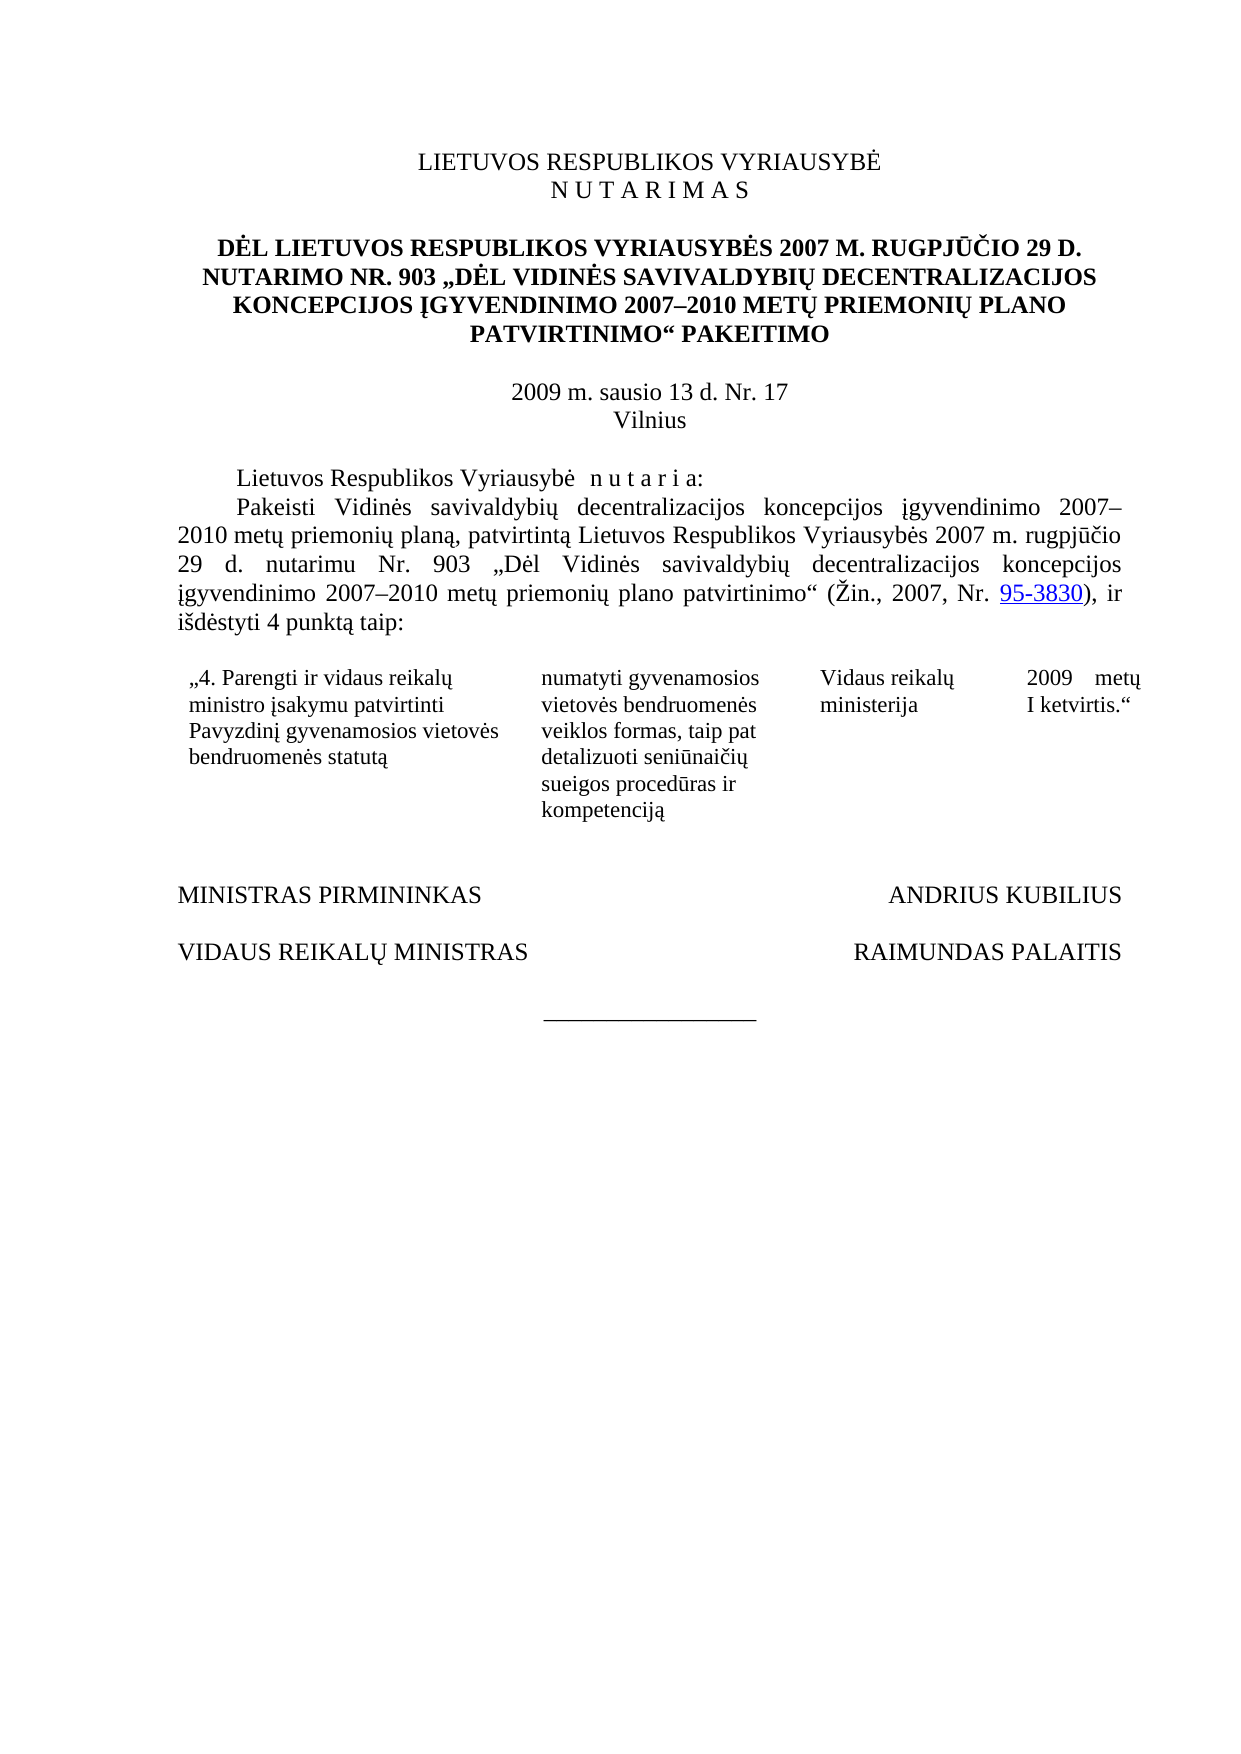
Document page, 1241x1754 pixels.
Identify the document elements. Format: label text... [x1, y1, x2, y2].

text Lietuvos Respublikos Vyriausybė [177, 147, 1122, 176]
text MINISTRAS PIRMININKAS ANDRIUS KUBILIUS [177, 880, 1122, 909]
text DĖL LIETUVOS RESPUBLIKOS VYRIAUSYBĖS 2007 M. RUGPJŪČIO 29 D. NUTARIMO NR. 903 „DĖL VIDINĖS SAVIVALDYBIŲ DECENTRALIZACIJOS KONCEPCIJOS ĮGYVENDINIMO 2007–2010 METŲ PRIEMONIŲ PLANO PATVIRTINIMO“ PAKEITIMO [177, 233, 1122, 348]
table_header 2009 metų I ketvirtis.“ [1015, 664, 1152, 822]
text VIDAUS REIKALŲ MINISTRAS RAIMUNDAS PALAITIS [177, 937, 1122, 966]
text _________________ [177, 995, 1122, 1024]
table_header „4. Parengti ir vidaus reikalų ministro įsakymu patvirtinti Pavyzdinį gyvenamosios vietovės bendruomenės statutą [177, 664, 530, 822]
text Vilnius [177, 406, 1122, 434]
text Lietuvos Respublikos Vyriausybė nutaria: [177, 463, 1122, 492]
table_header numatyti gyvenamosios vietovės bendruomenės veiklos formas, taip pat detalizuoti seniūnaičių sueigos procedūras ir kompetenciją [530, 664, 809, 822]
table_header Vidaus reikalų ministerija [809, 664, 1015, 822]
text Pakeisti Vidinės savivaldybių decentralizacijos koncepcijos įgyvendinimo 2007–2010 metų priemonių planą, patvirtintą Lietuvos Respublikos Vyriausybės 2007 m. rugpjūčio 29 d. nutarimu Nr. 903 „Dėl Vidinės savivaldybių decentralizacijos koncepcijos įgyvendinimo 2007–2010 metų priemonių plano patvirtinimo“ (Žin., 2007, Nr. 95-3830), ir išdėstyti 4 punktą taip: [177, 492, 1122, 636]
text NUTARIMAS [177, 176, 1122, 204]
text 2009 m. sausio 13 d. Nr. 17 [177, 377, 1122, 406]
